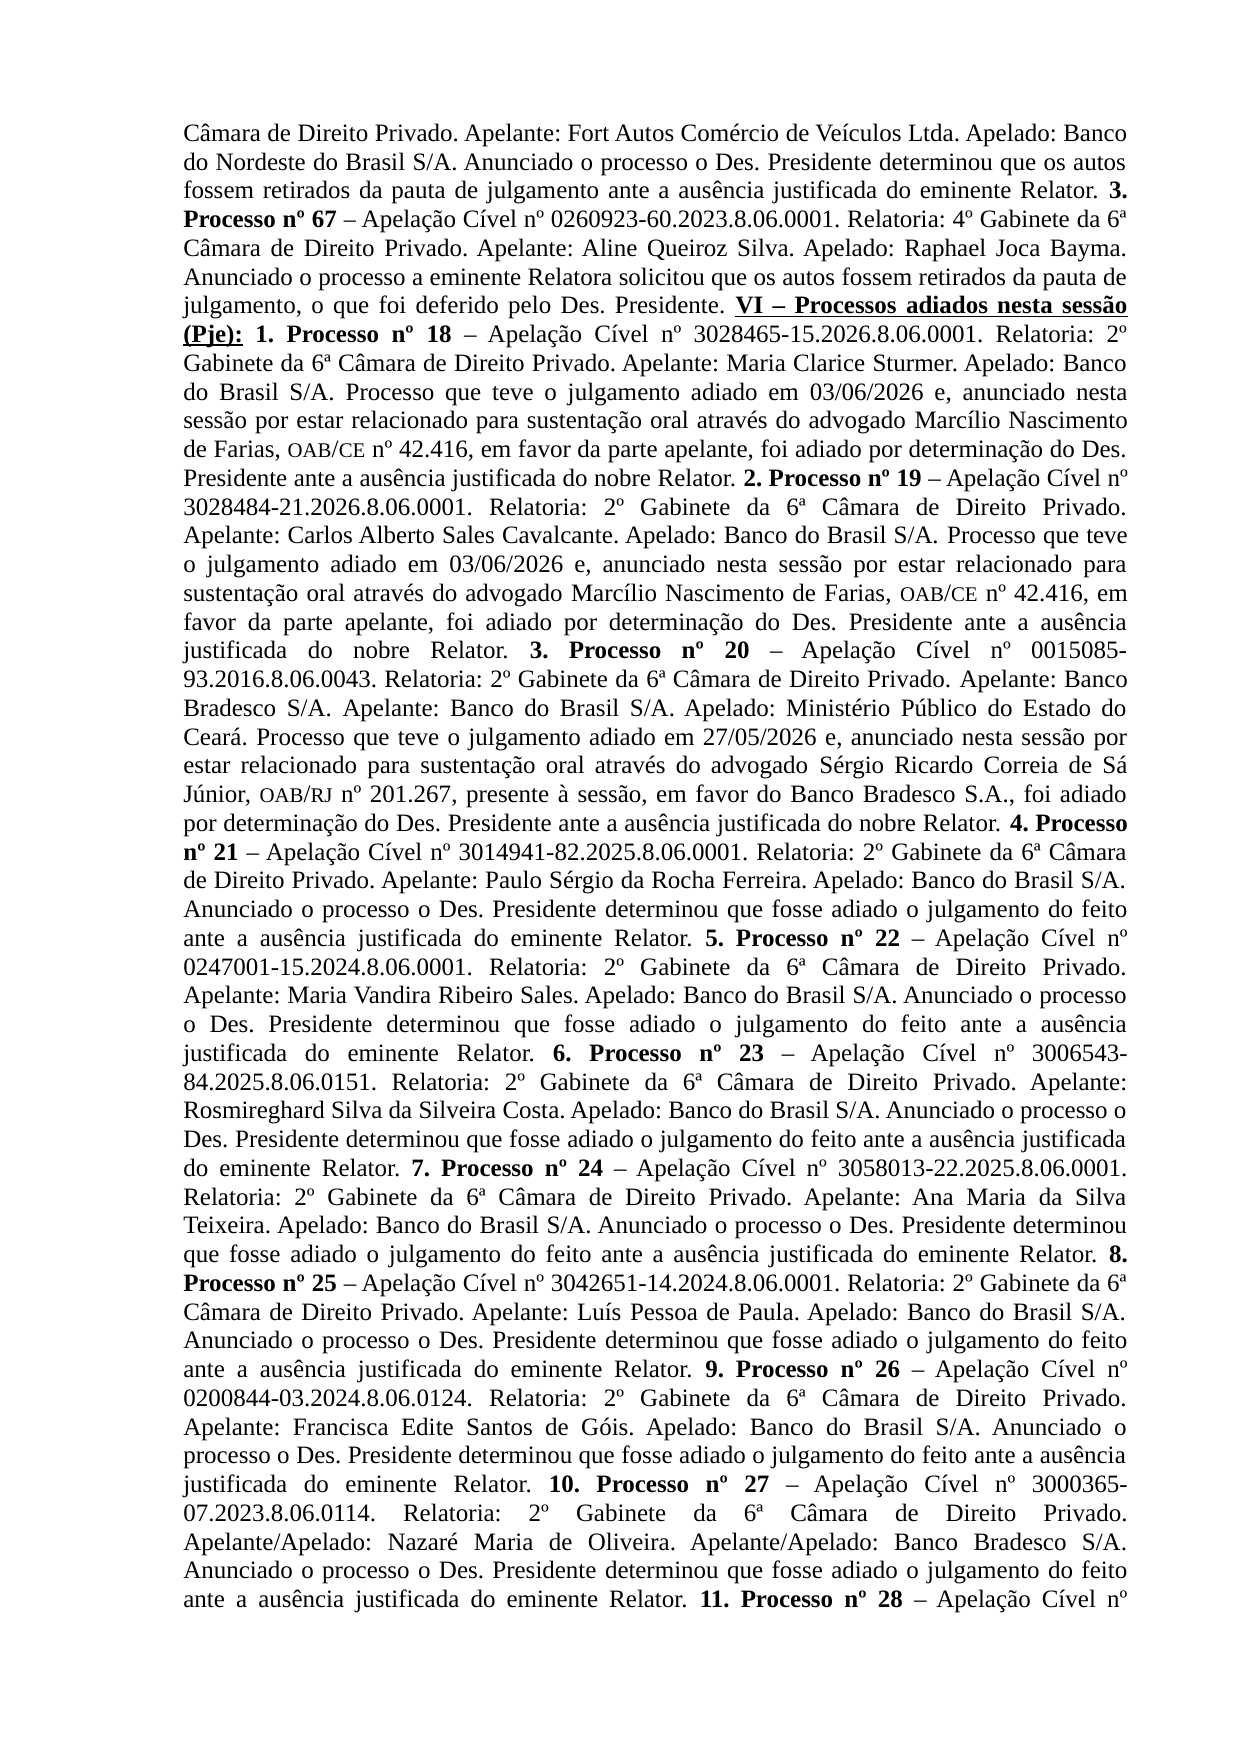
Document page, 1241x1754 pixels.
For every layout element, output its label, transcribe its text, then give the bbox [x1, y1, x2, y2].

text Câmara de Direito Privado. Apelante: Fort Autos Comércio de Veículos Ltda. Apelado: Banco do Nordeste do Brasil S/A. Anunciado o processo o Des. Presidente determinou que os autos fossem retirados da pauta de julgamento ante a ausência justificada do eminente Relator. 3. Processo nº 67 – Apelação Cível nº 0260923-60.2023.8.06.0001. Relatoria: 4º Gabinete da 6ª Câmara de Direito Privado. Apelante: Aline Queiroz Silva. Apelado: Raphael Joca Bayma. Anunciado o processo a eminente Relatora solicitou que os autos fossem retirados da pauta de julgamento, o que foi deferido pelo Des. Presidente. VI – Processos adiados nesta sessão (Pje): 1. Processo nº 18 – Apelação Cível nº 3028465-15.2026.8.06.0001. Relatoria: 2º Gabinete da 6ª Câmara de Direito Privado. Apelante: Maria Clarice Sturmer. Apelado: Banco do Brasil S/A. Processo que teve o julgamento adiado em 03/06/2026 e, anunciado nesta sessão por estar relacionado para sustentação oral através do advogado Marcílio Nascimento de Farias, OAB/CE nº 42.416, em favor da parte apelante, foi adiado por determinação do Des. Presidente ante a ausência justificada do nobre Relator. 2. Processo nº 19 – Apelação Cível nº 3028484-21.2026.8.06.0001. Relatoria: 2º Gabinete da 6ª Câmara de Direito Privado. Apelante: Carlos Alberto Sales Cavalcante. Apelado: Banco do Brasil S/A. Processo que teve o julgamento adiado em 03/06/2026 e, anunciado nesta sessão por estar relacionado para sustentação oral através do advogado Marcílio Nascimento de Farias, OAB/CE nº 42.416, em favor da parte apelante, foi adiado por determinação do Des. Presidente ante a ausência justificada do nobre Relator. 3. Processo nº 20 – Apelação Cível nº 0015085-93.2016.8.06.0043. Relatoria: 2º Gabinete da 6ª Câmara de Direito Privado. Apelante: Banco Bradesco S/A. Apelante: Banco do Brasil S/A. Apelado: Ministério Público do Estado do Ceará. Processo que teve o julgamento adiado em 27/05/2026 e, anunciado nesta sessão por estar relacionado para sustentação oral através do advogado Sérgio Ricardo Correia de Sá Júnior, OAB/RJ nº 201.267, presente à sessão, em favor do Banco Bradesco S.A., foi adiado por determinação do Des. Presidente ante a ausência justificada do nobre Relator. 4. Processo nº 21 – Apelação Cível nº 3014941-82.2025.8.06.0001. Relatoria: 2º Gabinete da 6ª Câmara de Direito Privado. Apelante: Paulo Sérgio da Rocha Ferreira. Apelado: Banco do Brasil S/A. Anunciado o processo o Des. Presidente determinou que fosse adiado o julgamento do feito ante a ausência justificada do eminente Relator. 5. Processo nº 22 – Apelação Cível nº 0247001-15.2024.8.06.0001. Relatoria: 2º Gabinete da 6ª Câmara de Direito Privado. Apelante: Maria Vandira Ribeiro Sales. Apelado: Banco do Brasil S/A. Anunciado o processo o Des. Presidente determinou que fosse adiado o julgamento do feito ante a ausência justificada do eminente Relator. 6. Processo nº 23 – Apelação Cível nº 3006543-84.2025.8.06.0151. Relatoria: 2º Gabinete da 6ª Câmara de Direito Privado. Apelante: Rosmireghard Silva da Silveira Costa. Apelado: Banco do Brasil S/A. Anunciado o processo o Des. Presidente determinou que fosse adiado o julgamento do feito ante a ausência justificada do eminente Relator. 7. Processo nº 24 – Apelação Cível nº 3058013-22.2025.8.06.0001. Relatoria: 2º Gabinete da 6ª Câmara de Direito Privado. Apelante: Ana Maria da Silva Teixeira. Apelado: Banco do Brasil S/A. Anunciado o processo o Des. Presidente determinou que fosse adiado o julgamento do feito ante a ausência justificada do eminente Relator. 8. Processo nº 25 – Apelação Cível nº 3042651-14.2024.8.06.0001. Relatoria: 2º Gabinete da 6ª Câmara de Direito Privado. Apelante: Luís Pessoa de Paula. Apelado: Banco do Brasil S/A. Anunciado o processo o Des. Presidente determinou que fosse adiado o julgamento do feito ante a ausência justificada do eminente Relator. 9. Processo nº 26 – Apelação Cível nº 0200844-03.2024.8.06.0124. Relatoria: 2º Gabinete da 6ª Câmara de Direito Privado. Apelante: Francisca Edite Santos de Góis. Apelado: Banco do Brasil S/A. Anunciado o processo o Des. Presidente determinou que fosse adiado o julgamento do feito ante a ausência justificada do eminente Relator. 10. Processo nº 27 – Apelação Cível nº 3000365-07.2023.8.06.0114. Relatoria: 2º Gabinete da 6ª Câmara de Direito Privado. Apelante/Apelado: Nazaré Maria de Oliveira. Apelante/Apelado: Banco Bradesco S/A. Anunciado o processo o Des. Presidente determinou que fosse adiado o julgamento do feito ante a ausência justificada do eminente Relator. 11. Processo nº 28 – Apelação Cível nº [183, 118, 1128, 1613]
